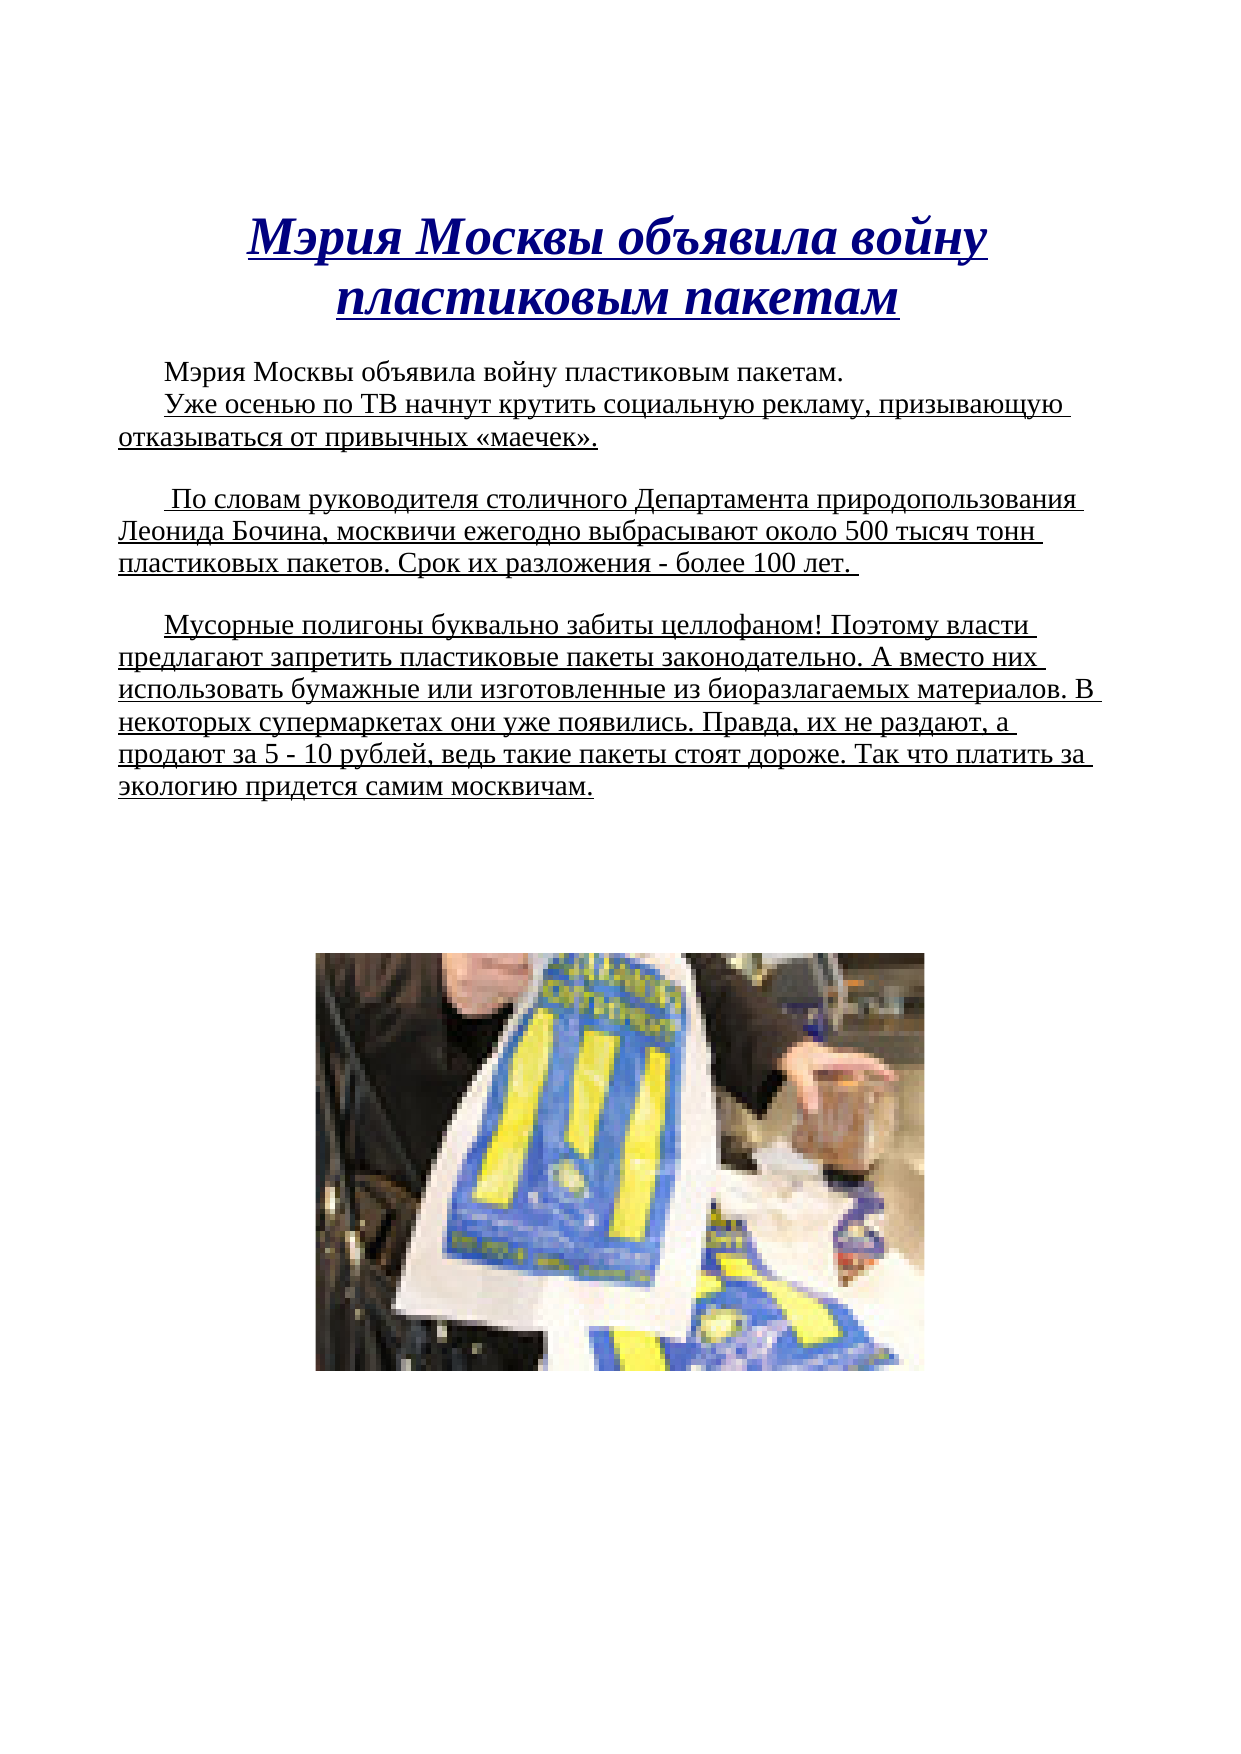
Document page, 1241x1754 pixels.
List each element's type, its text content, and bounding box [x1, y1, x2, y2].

text Уже осенью по ТВ начнут крутить социальную рекламу, призывающую отказываться от привычных «маечек». [118, 388, 1122, 452]
picture [315, 953, 925, 1371]
text Мусорные полигоны буквально забиты целлофаном! Поэтому власти предлагают запретить пластиковые пакеты законодательно. А вместо них использовать бумажные или изготовленные из биоразлагаемых материалов. В некоторых супермаркетах они уже появились. Правда, их не раздают, а продают за 5 - 10 рублей, ведь такие пакеты стоят дороже. Так что платить за экологию придется самим москвичам. [118, 608, 1122, 802]
text По словам руководителя столичного Департамента природопользования Леонида Бочина, москвичи ежегодно выбрасывают около 500 тысяч тонн пластиковых пакетов. Срок их разложения - более 100 лет. [118, 482, 1122, 579]
text Мэрия Москвы объявила войну пластиковым пакетам [118, 206, 1122, 326]
text Мэрия Москвы объявила войну пластиковым пакетам. [118, 356, 1122, 388]
